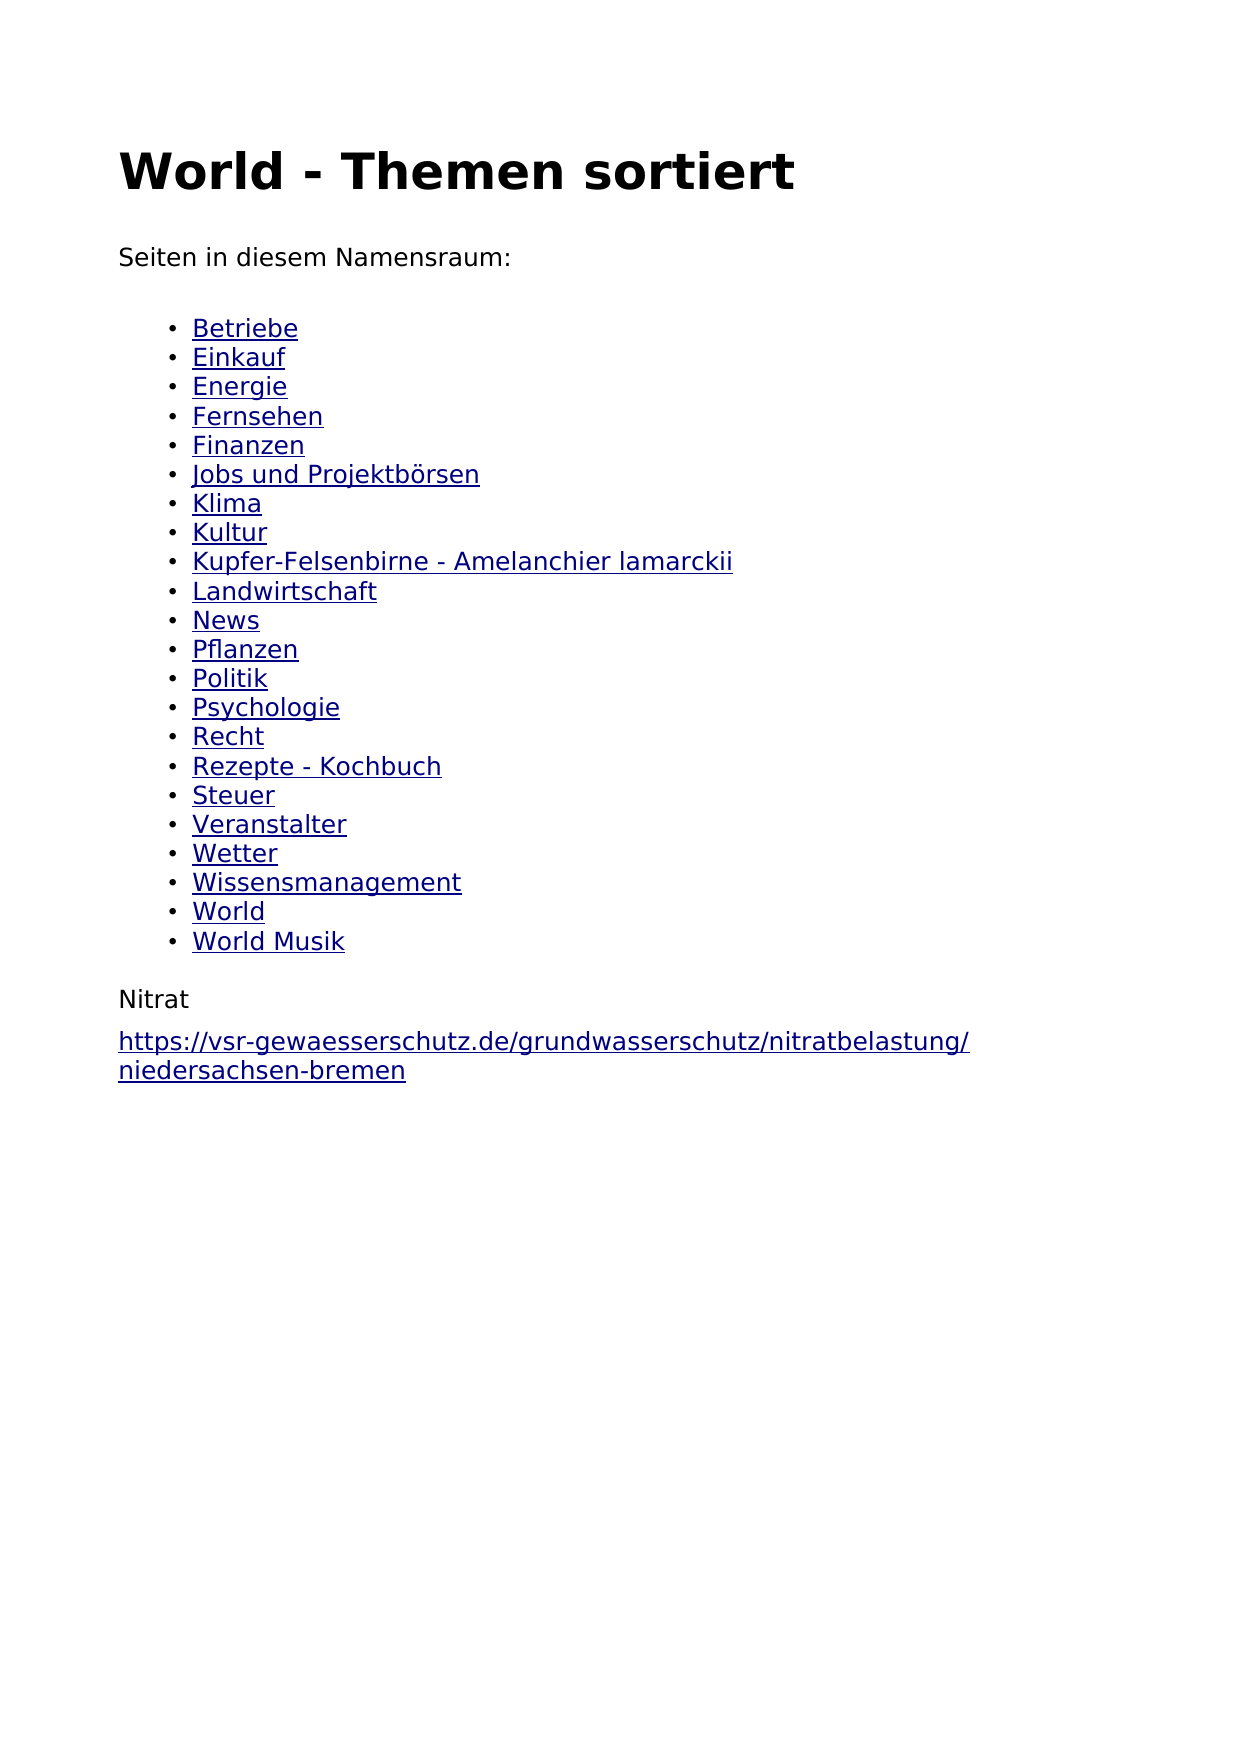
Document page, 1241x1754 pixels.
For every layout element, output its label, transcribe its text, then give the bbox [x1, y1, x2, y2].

list Kultur [177, 518, 1122, 547]
list Energie [177, 372, 1122, 402]
list Fernsehen [177, 402, 1122, 431]
list Rezepte - Kochbuch [177, 752, 1122, 781]
list News [177, 606, 1122, 635]
text Seiten in diesem Namensraum: [118, 214, 1122, 272]
list Jobs und Projektbörsen [177, 460, 1122, 489]
list Einkauf [177, 343, 1122, 372]
subtitle World - Themen sortiert [118, 143, 1122, 201]
list Landwirtschaft [177, 577, 1122, 606]
list World Musik [177, 927, 1122, 956]
list Klima [177, 489, 1122, 518]
list Wissensmanagement [177, 868, 1122, 897]
list Pflanzen [177, 635, 1122, 664]
list Wetter [177, 839, 1122, 868]
list Betriebe [177, 314, 1122, 343]
list Recht [177, 722, 1122, 752]
list Veranstalter [177, 810, 1122, 839]
list Politik [177, 664, 1122, 693]
list World [177, 897, 1122, 927]
text Nitrat [118, 985, 1122, 1014]
list Finanzen [177, 431, 1122, 460]
text https://vsr-gewaesserschutz.de/grundwasserschutz/nitratbelastung/niedersachsen-bremen [118, 1027, 1122, 1085]
list Steuer [177, 781, 1122, 810]
list Psychologie [177, 693, 1122, 722]
list Kupfer-Felsenbirne - Amelanchier lamarckii [177, 547, 1122, 577]
